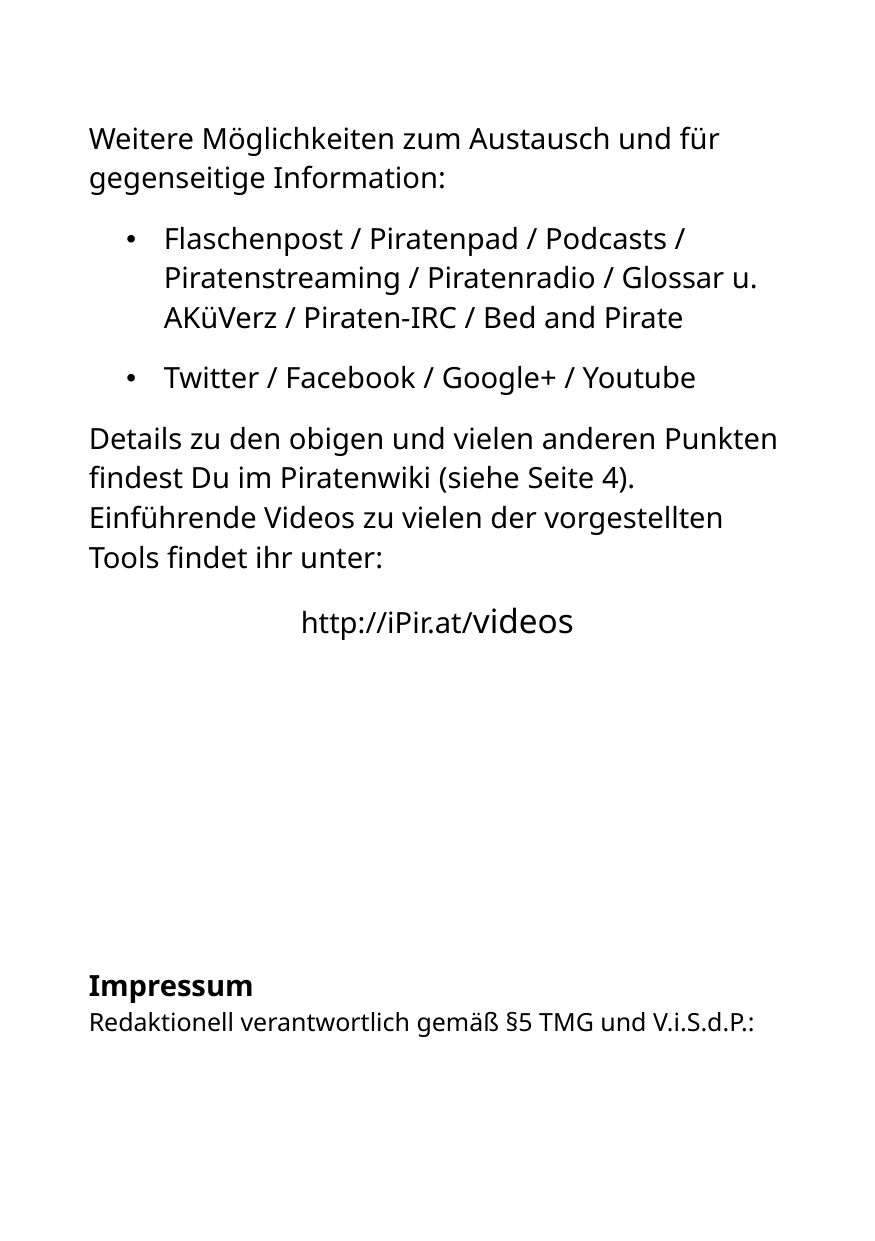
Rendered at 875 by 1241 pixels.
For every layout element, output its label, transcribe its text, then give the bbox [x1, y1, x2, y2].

list Twitter / Facebook / Google+ / Youtube [126, 358, 786, 397]
text http://iPir.at/videos [88, 597, 786, 643]
text Impressum Redaktionell verantwortlich gemäß §5 TMG und V.i.S.d.P.: [88, 965, 786, 1039]
text Weitere Möglichkeiten zum Austausch und für gegenseitige Information: [88, 118, 786, 197]
list Flaschenpost / Piratenpad / Podcasts / Piratenstreaming / Piratenradio / Glossar u. AKüVerz / Piraten-IRC / Bed and Pirate [126, 218, 786, 337]
text Details zu den obigen und vielen anderen Punkten findest Du im Piratenwiki (siehe Seite 4). Einführende Videos zu vielen der vorgestellten Tools findet ihr unter: [88, 418, 786, 577]
